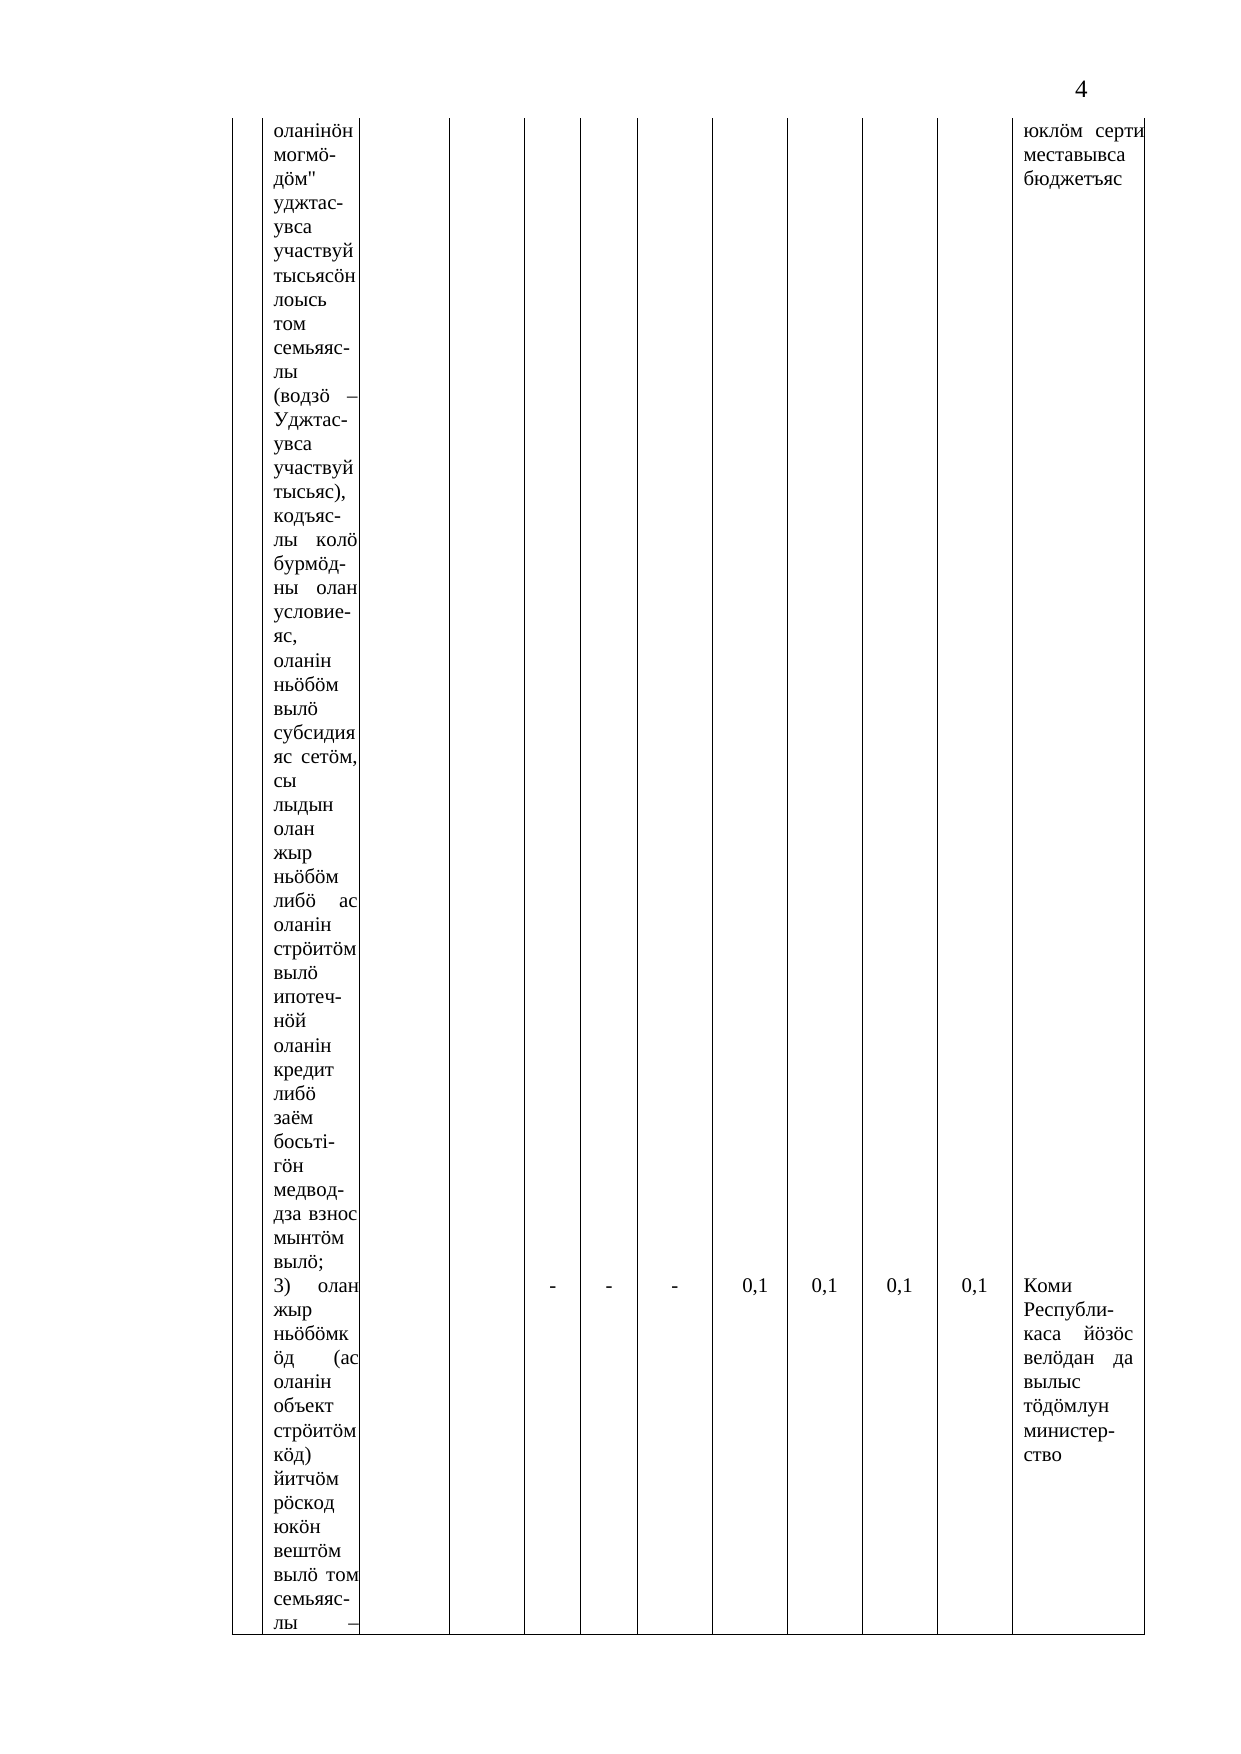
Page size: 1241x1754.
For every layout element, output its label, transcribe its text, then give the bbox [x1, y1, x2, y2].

table_cell [450, 118, 524, 1273]
table_cell - [525, 118, 580, 1273]
table_cell - [525, 1273, 580, 1634]
table_cell оланінöн могмö-дöм" уджтас-увса участвуйтысьясöн лоысь том семьяяс-лы (водзö – Уджтас-увса участвуйтысьяс), кодъяс-лы колö бурмöд-ны олан условие-яс, оланін ньöбöм вылö субсидияяс сетöм, сы лыдын олан жыр ньöбöм либö ас оланін стрöитöм вылö ипотеч-нöй оланін кредит либö заём босьті-гöн медвод-дза взнос мынтöм вылö; [263, 118, 359, 1273]
table_cell [938, 118, 1012, 1273]
table_cell [233, 118, 262, 1273]
table_cell [713, 118, 787, 1273]
table_cell [233, 1273, 262, 1634]
table_cell 3) олан жыр ньöбöмкöд (ас оланін объект стрöитöмкöд) йитчöм рöскод юкöн вештöм вылö том семьяяс-лы – [263, 1273, 359, 1634]
table_cell 0,1 [713, 1273, 787, 1634]
table_cell - [638, 118, 712, 1273]
table_cell Коми Республи-каса йöзöс велöдан да вылыс тöдöмлун министер-ство [1013, 1273, 1144, 1634]
table_cell юклöм серти меставывса бюджетъяс [1013, 118, 1144, 1273]
table_cell - [581, 1273, 637, 1634]
table_cell [360, 1273, 449, 1634]
table_cell 0,1 [863, 1273, 937, 1634]
table_cell 0,1 [938, 1273, 1012, 1634]
table_cell [450, 1273, 524, 1634]
table_cell [788, 118, 862, 1273]
table_cell - [581, 118, 637, 1273]
table_cell [863, 118, 937, 1273]
table_cell 0,1 [788, 1273, 862, 1634]
table_cell - [638, 1273, 712, 1634]
table_cell [360, 118, 449, 1273]
